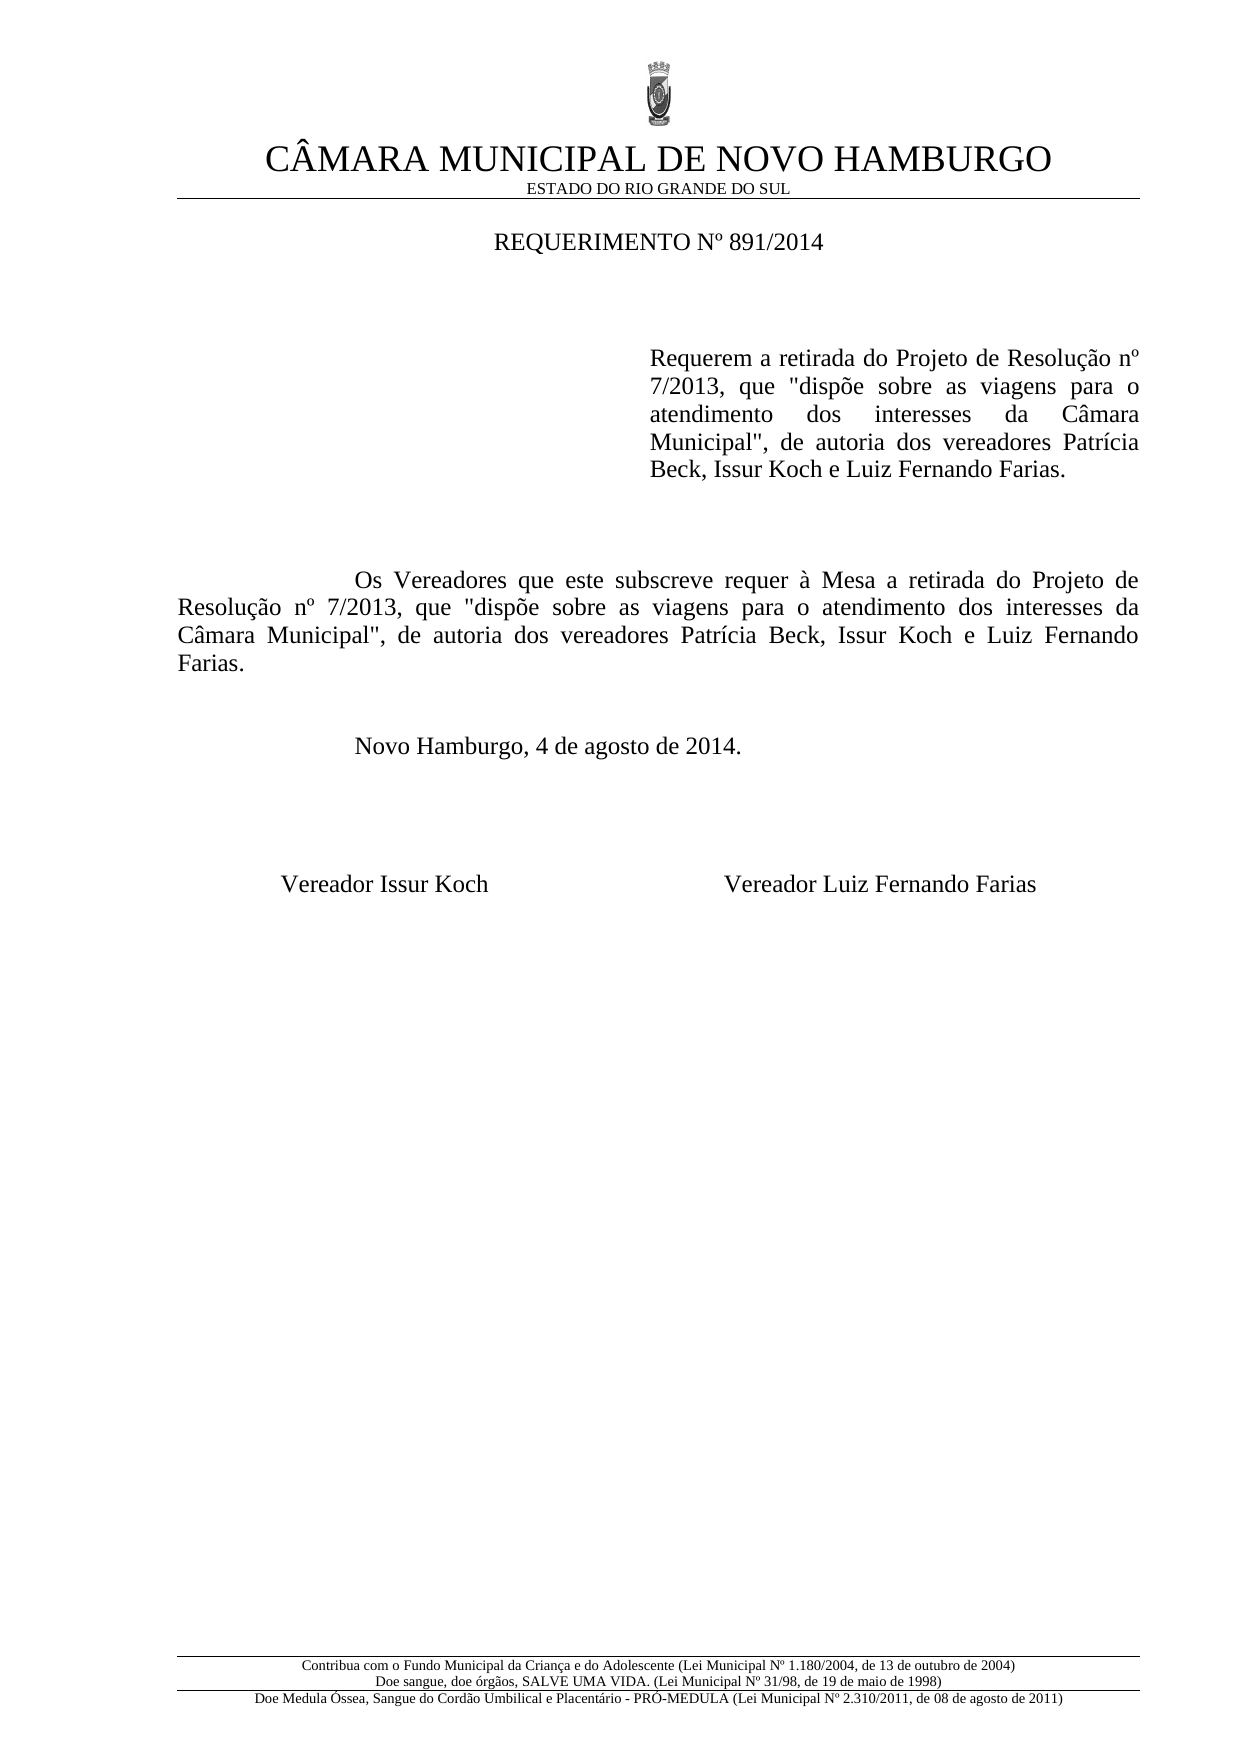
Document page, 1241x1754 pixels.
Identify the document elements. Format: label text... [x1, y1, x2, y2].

text Os Vereadores que este subscreve requer à Mesa a retirada do Projeto de Resolução nº 7/2013, que "dispõe sobre as viagens para o atendimento dos interesses da Câmara Municipal", de autoria dos vereadores Patrícia Beck, Issur Koch e Luiz Fernando Farias. [177, 566, 1140, 677]
text Novo Hamburgo, 4 de agosto de 2014. [177, 732, 1140, 760]
text Vereador Issur Koch Vereador Luiz Fernando Farias [177, 871, 1140, 898]
title REQUERIMENTO Nº 891/2014 [177, 228, 1140, 256]
text Requerem a retirada do Projeto de Resolução nº 7/2013, que "dispõe sobre as viagens para o atendimento dos interesses da Câmara Municipal", de autoria dos vereadores Patrícia Beck, Issur Koch e Luiz Fernando Farias. [649, 344, 1140, 483]
